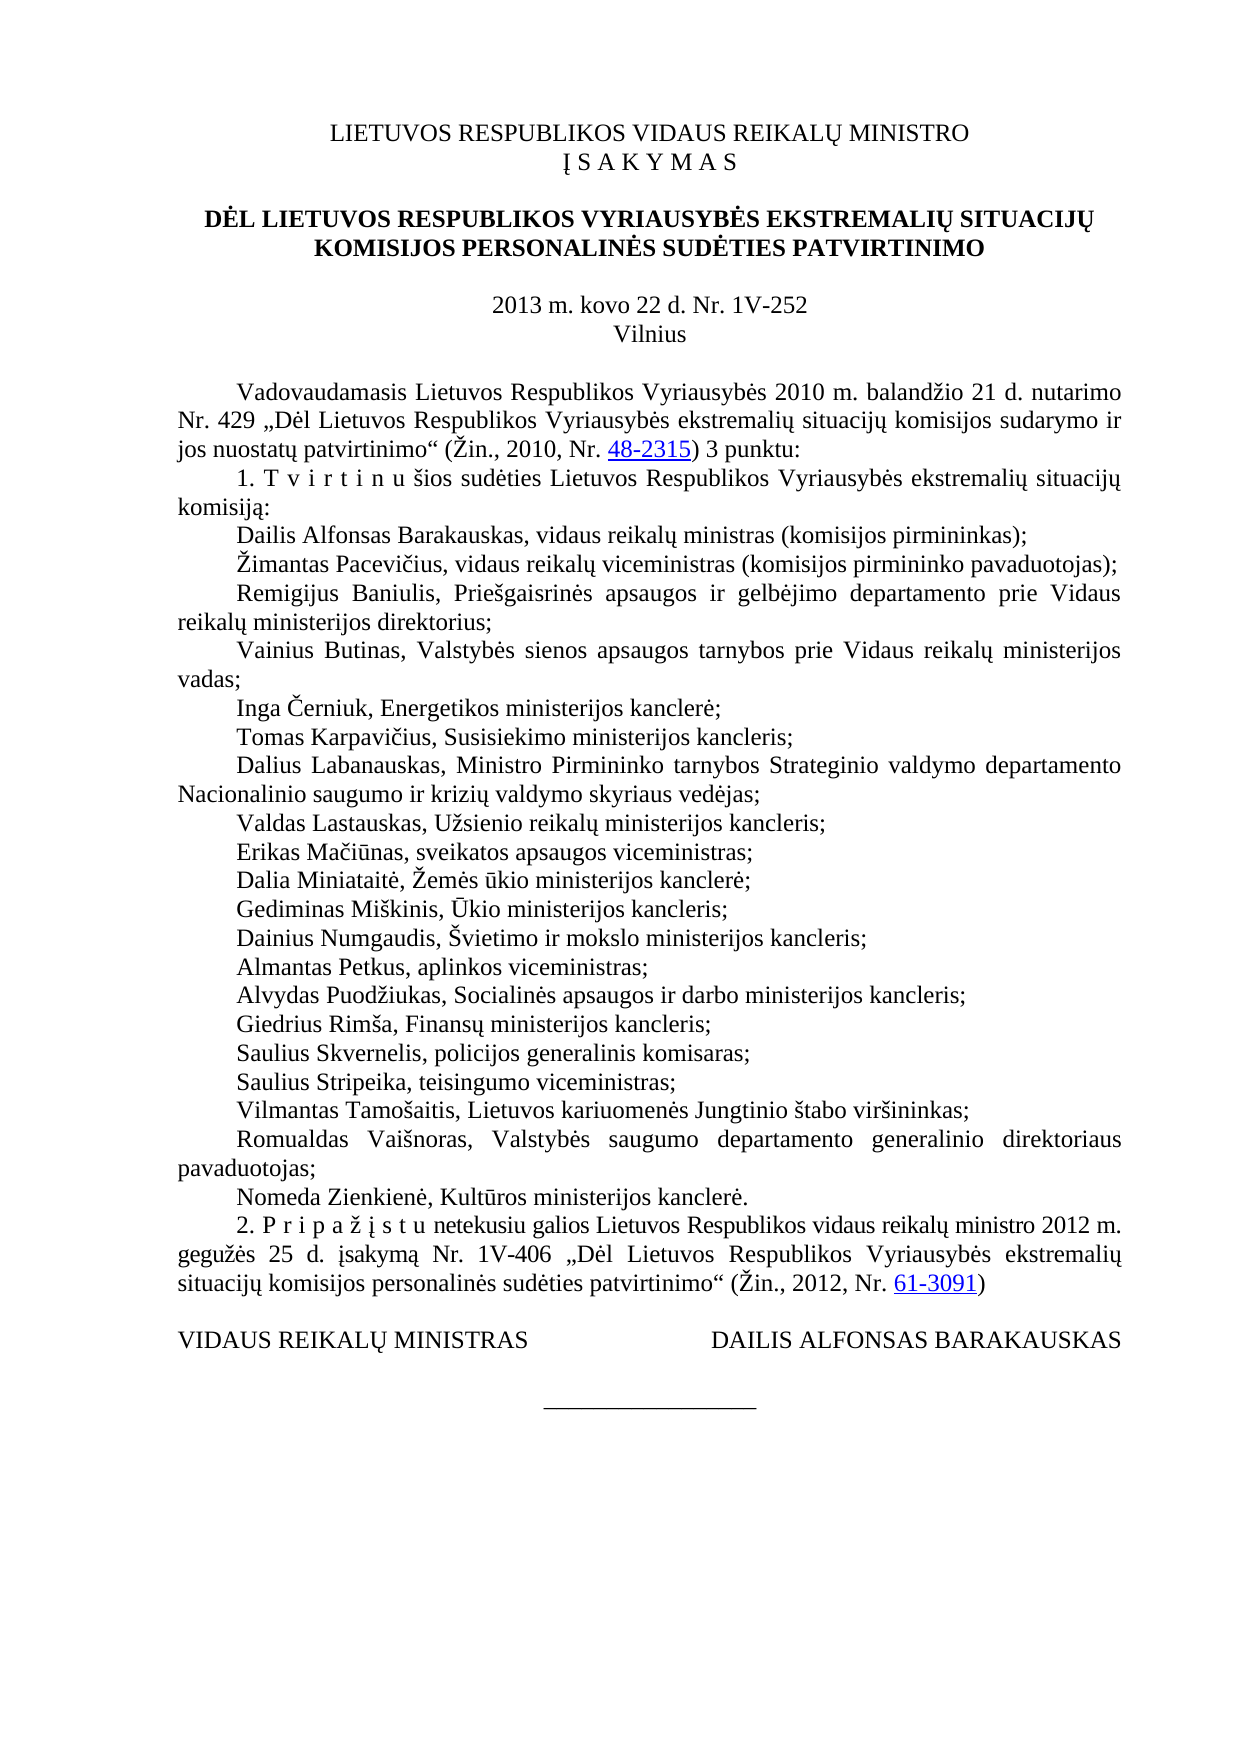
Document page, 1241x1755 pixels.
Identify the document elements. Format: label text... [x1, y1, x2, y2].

text Vadovaudamasis Lietuvos Respublikos Vyriausybės 2010 m. balandžio 21 d. nutarimo Nr. 429 „Dėl Lietuvos Respublikos Vyriausybės ekstremalių situacijų komisijos sudarymo ir jos nuostatų patvirtinimo“ (Žin., 2010, Nr. 48-2315) 3 punktu: [177, 377, 1122, 463]
text _________________ [177, 1383, 1122, 1412]
text Romualdas Vaišnoras, Valstybės saugumo departamento generalinio direktoriaus pavaduotojas; [177, 1124, 1122, 1182]
text Dainius Numgaudis, Švietimo ir mokslo ministerijos kancleris; [177, 923, 1122, 952]
text Alvydas Puodžiukas, Socialinės apsaugos ir darbo ministerijos kancleris; [177, 981, 1122, 1009]
text Saulius Skvernelis, policijos generalinis komisaras; [177, 1038, 1122, 1067]
text Inga Černiuk, Energetikos ministerijos kanclerė; [177, 693, 1122, 722]
text Vilmantas Tamošaitis, Lietuvos kariuomenės Jungtinio štabo viršininkas; [177, 1096, 1122, 1124]
text 1. T v i r t i n u šios sudėties Lietuvos Respublikos Vyriausybės ekstremalių situacijų komisiją: [177, 463, 1122, 521]
text Vainius Butinas, Valstybės sienos apsaugos tarnybos prie Vidaus reikalų ministerijos vadas; [177, 636, 1122, 693]
text Tomas Karpavičius, Susisiekimo ministerijos kancleris; [177, 722, 1122, 751]
text Vidaus reikalų ministras Dailis Alfonsas Barakauskas [177, 1326, 1122, 1354]
text Dailis Alfonsas Barakauskas, vidaus reikalų ministras (komisijos pirmininkas); [177, 521, 1122, 549]
text Giedrius Rimša, Finansų ministerijos kancleris; [177, 1009, 1122, 1038]
text DĖL LIETUVOS RESPUBLIKOS VYRIAUSYBĖS EKSTREMALIŲ SITUACIJŲ KOMISIJOS PERSONALINĖS SUDĖTIES PATVIRTINIMO [177, 204, 1122, 262]
text Remigijus Baniulis, Priešgaisrinės apsaugos ir gelbėjimo departamento prie Vidaus reikalų ministerijos direktorius; [177, 578, 1122, 636]
text Saulius Stripeika, teisingumo viceministras; [177, 1067, 1122, 1096]
text Žimantas Pacevičius, vidaus reikalų viceministras (komisijos pirmininko pavaduotojas); [177, 549, 1122, 578]
text Į S A K Y M A S [177, 147, 1122, 176]
text Nomeda Zienkienė, Kultūros ministerijos kanclerė. [177, 1182, 1122, 1211]
text 2. P r i p a ž į s t u netekusiu galios Lietuvos Respublikos vidaus reikalų ministro 2012 m. gegužės 25 d. įsakymą Nr. 1V-406 „Dėl Lietuvos Respublikos Vyriausybės ekstremalių situacijų komisijos personalinės sudėties patvirtinimo“ (Žin., 2012, Nr. 61-3091) [177, 1211, 1122, 1297]
text Gediminas Miškinis, Ūkio ministerijos kancleris; [177, 894, 1122, 923]
text Valdas Lastauskas, Užsienio reikalų ministerijos kancleris; [177, 808, 1122, 837]
text Vilnius [177, 319, 1122, 348]
text Dalia Miniataitė, Žemės ūkio ministerijos kanclerė; [177, 866, 1122, 894]
text Almantas Petkus, aplinkos viceministras; [177, 952, 1122, 981]
text Erikas Mačiūnas, sveikatos apsaugos viceministras; [177, 837, 1122, 866]
text LIETUVOS RESPUBLIKOS VIDAUS REIKALŲ MINISTRO [177, 118, 1122, 147]
text Dalius Labanauskas, Ministro Pirmininko tarnybos Strateginio valdymo departamento Nacionalinio saugumo ir krizių valdymo skyriaus vedėjas; [177, 751, 1122, 808]
text 2013 m. kovo 22 d. Nr. 1V-252 [177, 291, 1122, 319]
